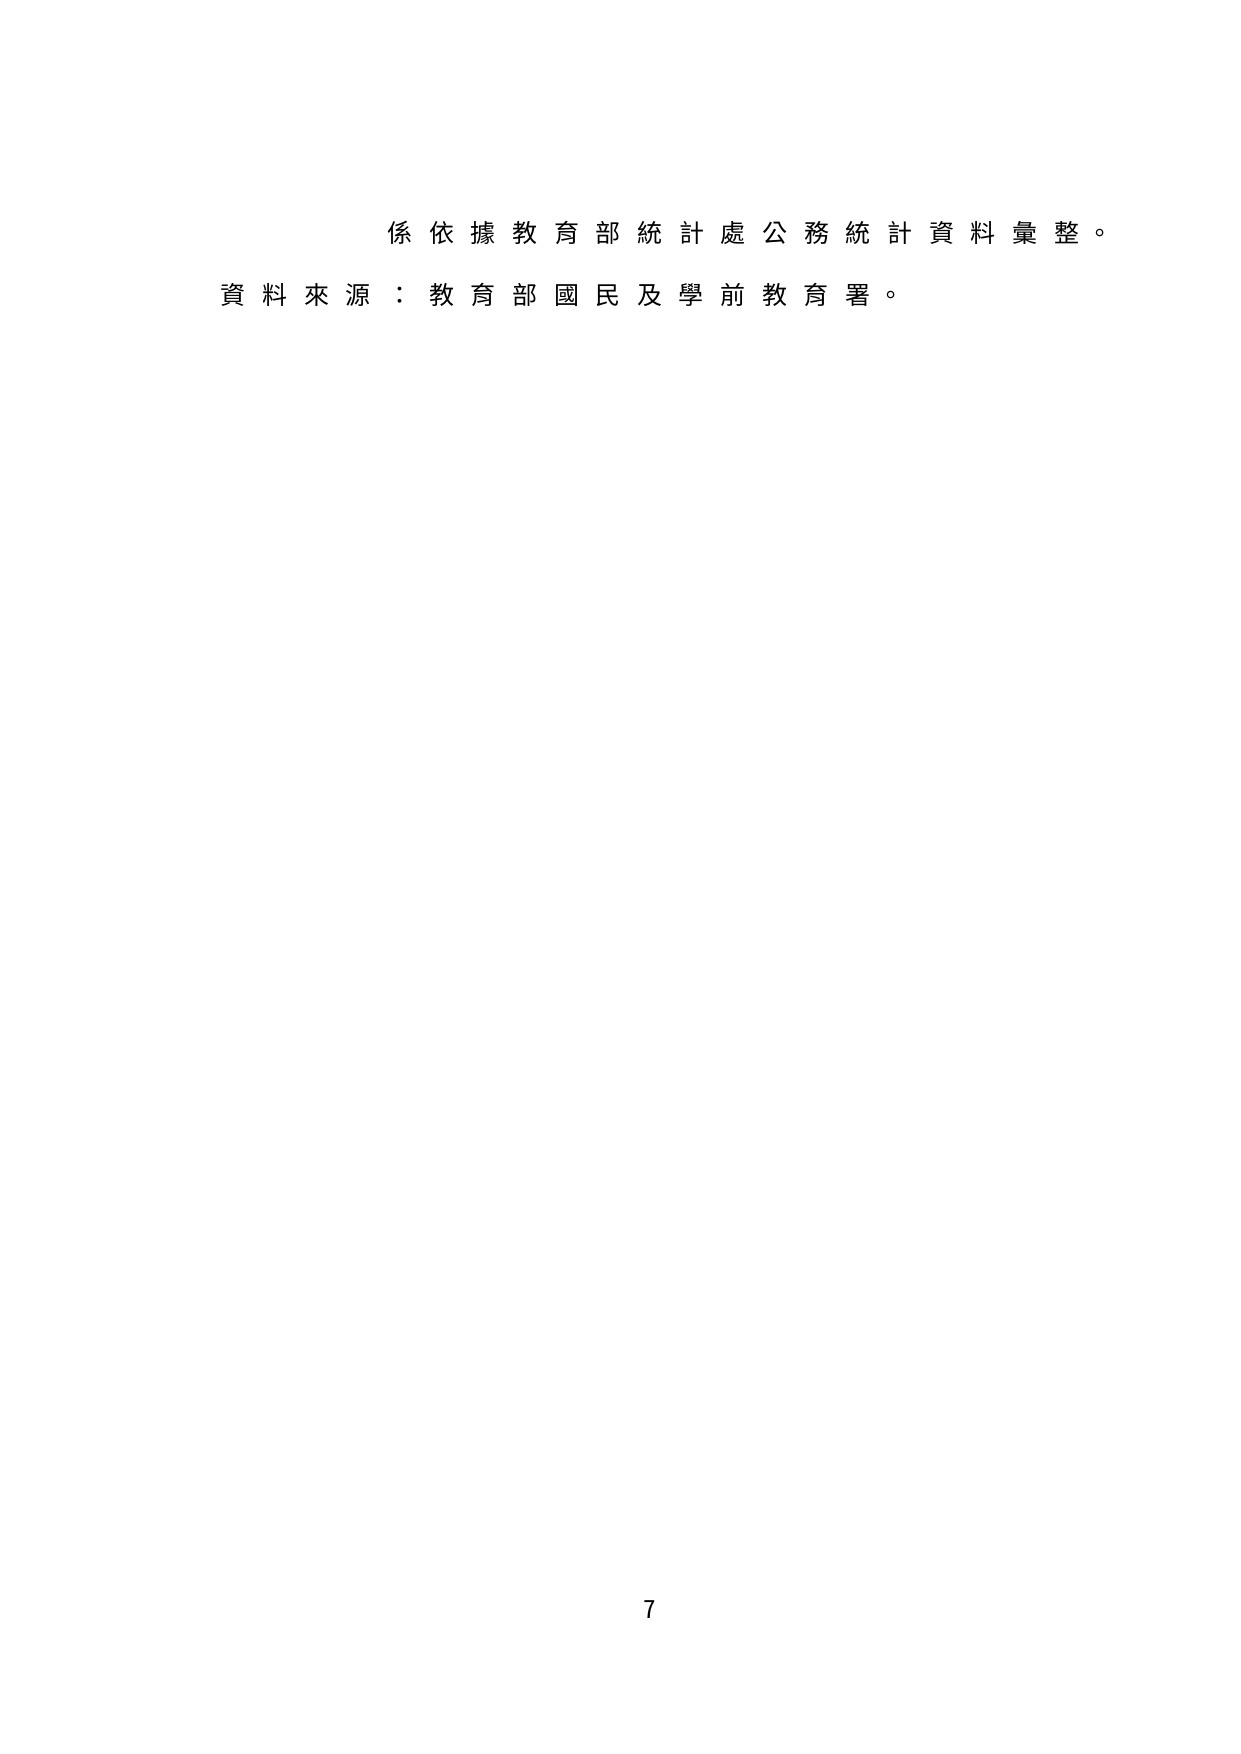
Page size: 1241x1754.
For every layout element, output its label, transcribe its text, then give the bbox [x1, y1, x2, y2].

text 說 明：104至106學年度係依據各學校9月填報數字彙整；107至108學年度係依據教育部統計處公務統計資料彙整。 [212, 189, 1087, 252]
text 資料來源：教育部國民及學前教育署。 [212, 252, 1087, 314]
